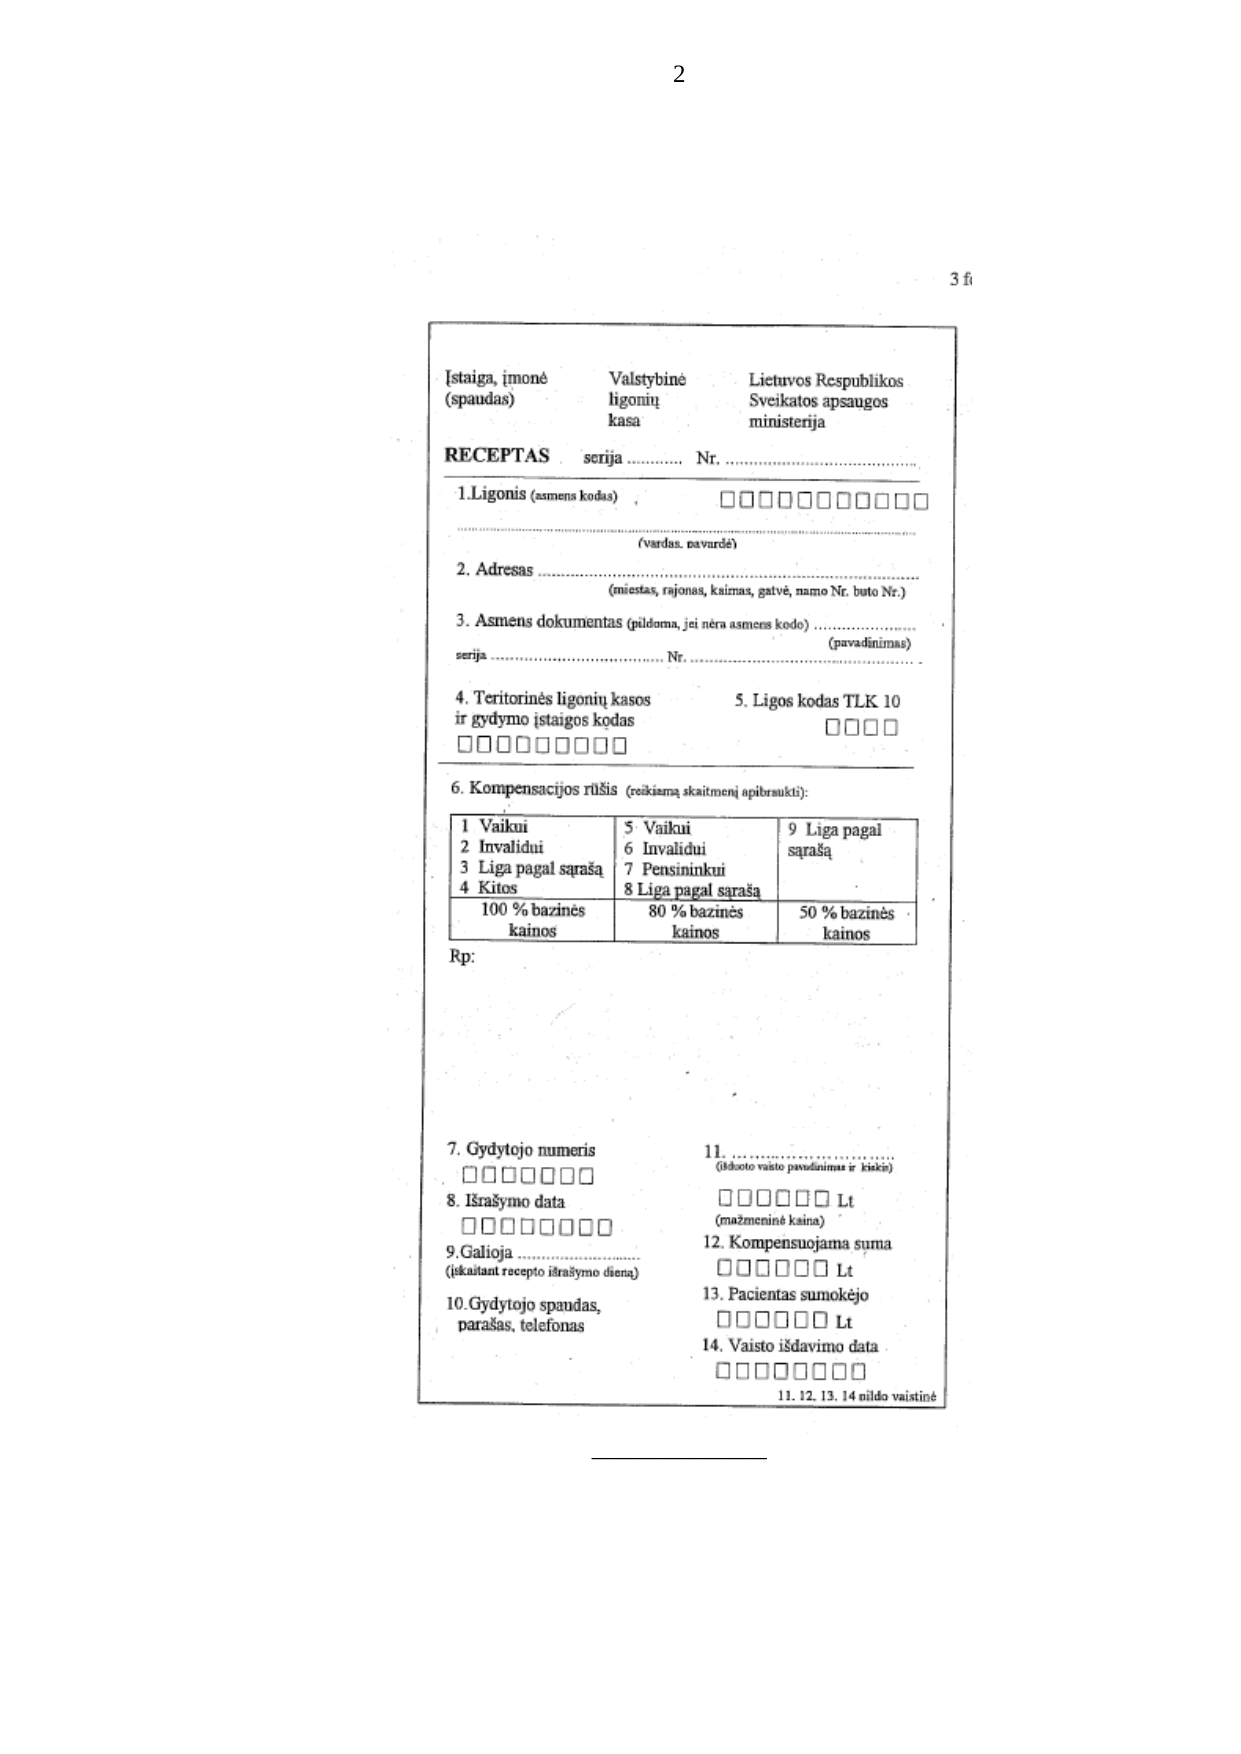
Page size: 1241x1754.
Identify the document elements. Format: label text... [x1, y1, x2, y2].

text ______________ [177, 1433, 1181, 1462]
